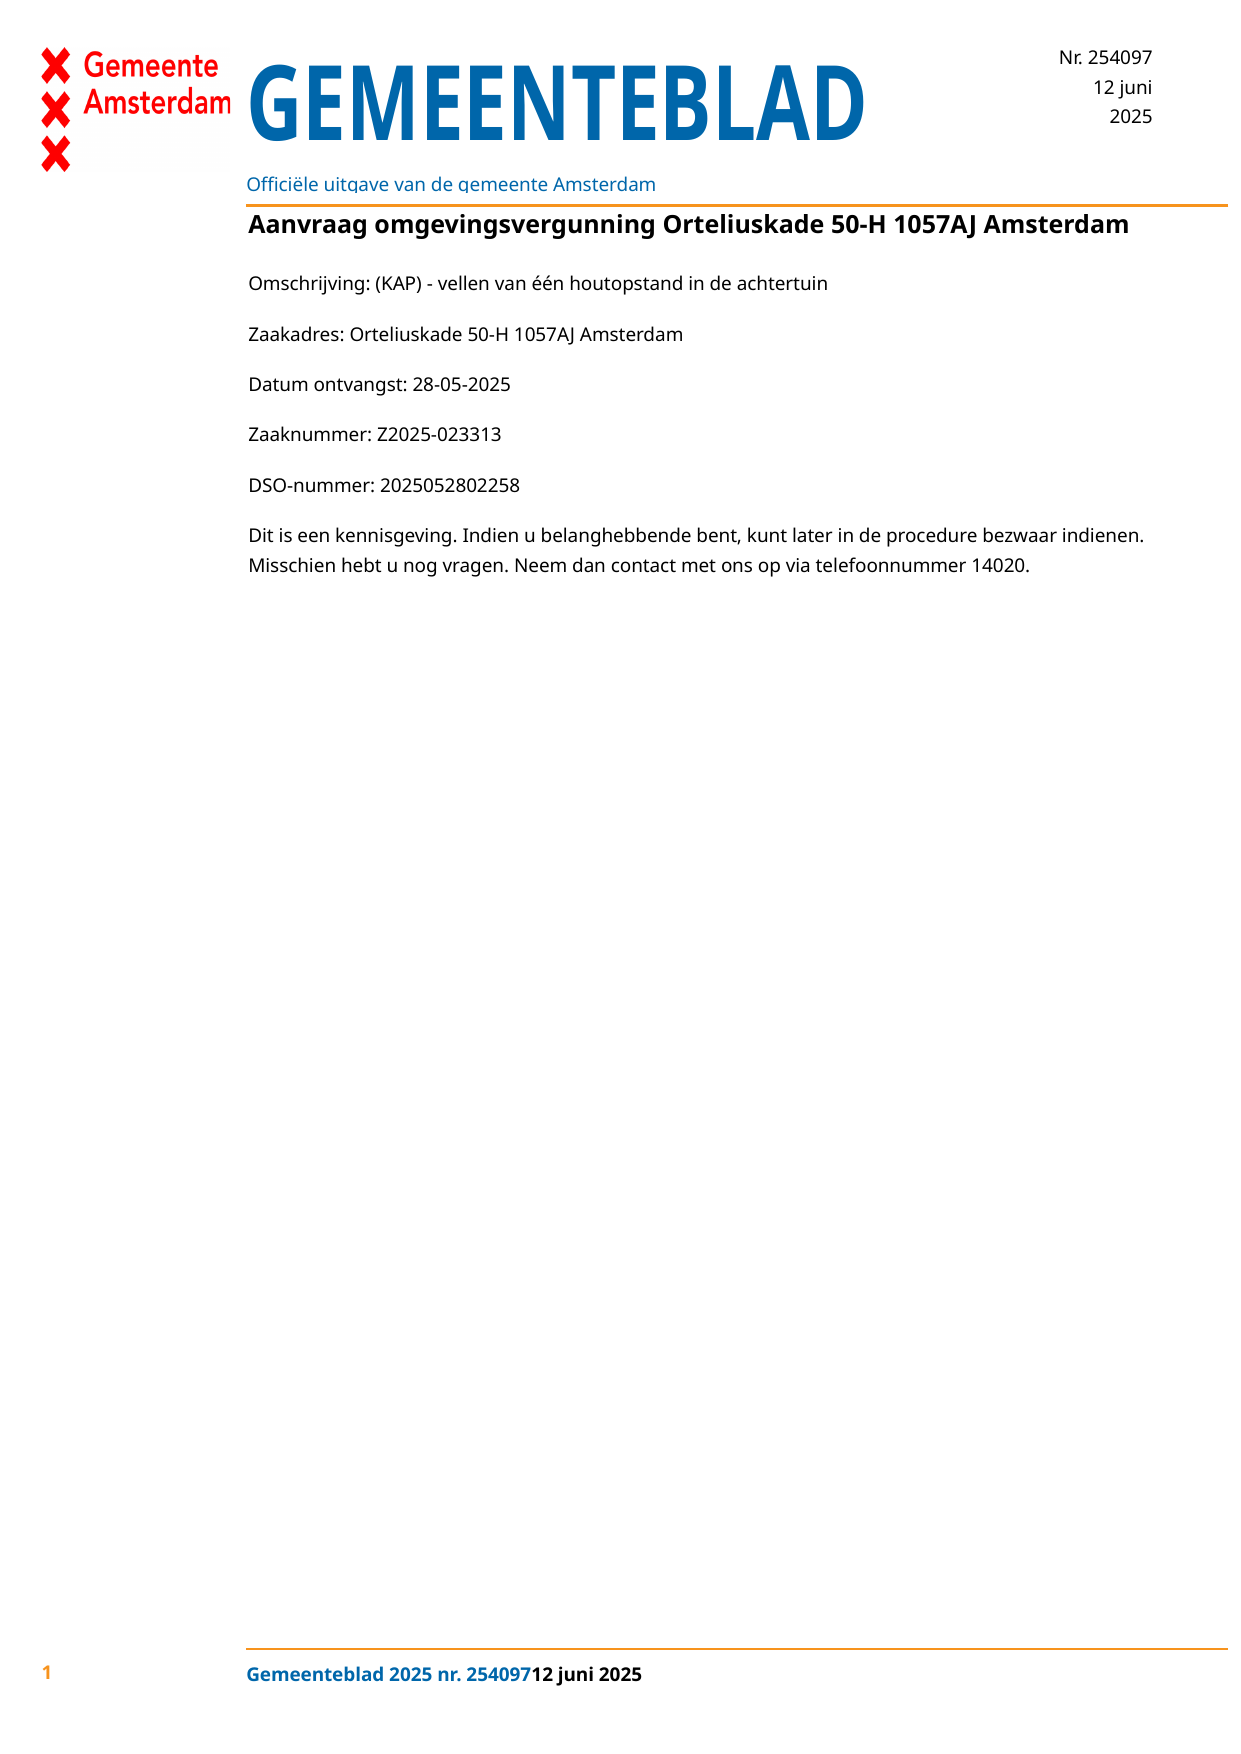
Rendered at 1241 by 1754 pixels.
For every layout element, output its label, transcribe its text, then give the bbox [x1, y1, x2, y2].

text Dit is een kennisgeving. Indien u belanghebbende bent, kunt later in de procedure bezwaar indienen. Misschien hebt u nog vragen. Neem dan contact met ons op via telefoonnummer 14020. [248, 522, 1152, 578]
text Omschrijving: (KAP) - vellen van één houtopstand in de achtertuin [248, 270, 1152, 296]
picture [41, 47, 231, 172]
text Zaaknummer: Z2025-023313 [248, 422, 1152, 447]
text Aanvraag omgevingsvergunning Orteliuskade 50-H 1057AJ Amsterdam [248, 207, 1152, 241]
text Zaakadres: Orteliuskade 50-H 1057AJ Amsterdam [248, 321, 1152, 346]
text DSO-nummer: 2025052802258 [248, 472, 1152, 498]
text Datum ontvangst: 28-05-2025 [248, 371, 1152, 397]
